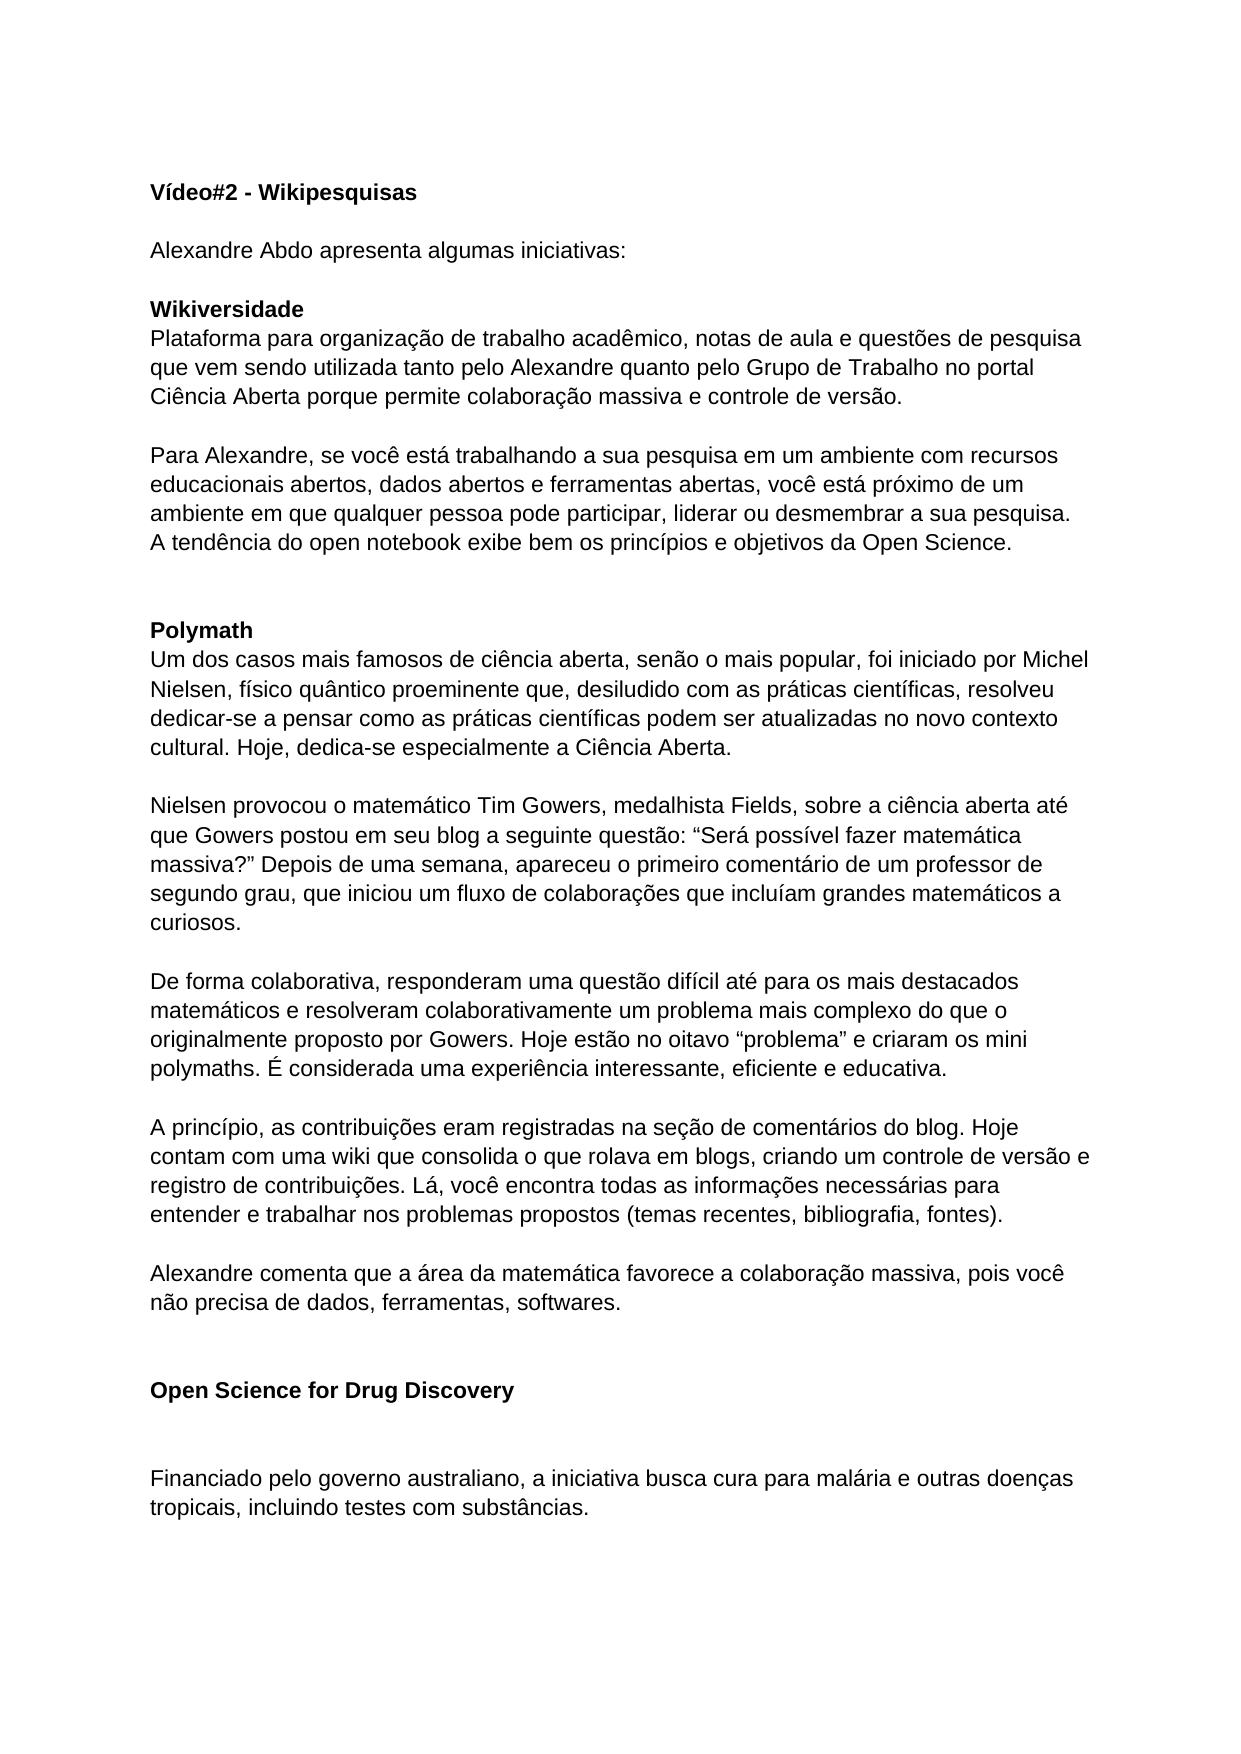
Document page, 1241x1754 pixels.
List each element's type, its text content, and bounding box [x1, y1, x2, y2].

text A princípio, as contribuições eram registradas na seção de comentários do blog. Hoje contam com uma wiki que consolida o que rolava em blogs, criando um controle de versão e registro de contribuições. Lá, você encontra todas as informações necessárias para entender e trabalhar nos problemas propostos (temas recentes, bibliografia, fontes). [150, 1114, 1090, 1227]
text De forma colaborativa, responderam uma questão difícil até para os mais destacados matemáticos e resolveram colaborativamente um problema mais complexo do que o originalmente proposto por Gowers. Hoje estão no oitavo “problema” e criaram os mini polymaths. É considerada uma experiência interessante, eficiente e educativa. [150, 968, 1090, 1081]
text Vídeo#2 - Wikipesquisas [150, 179, 1090, 205]
text Financiado pelo governo australiano, a iniciativa busca cura para malária e outras doenças tropicais, incluindo testes com substâncias. [150, 1465, 1090, 1520]
text Plataforma para organização de trabalho acadêmico, notas de aula e questões de pesquisa que vem sendo utilizada tanto pelo Alexandre quanto pelo Grupo de Trabalho no portal Ciência Aberta porque permite colaboração massiva e controle de versão. [150, 326, 1090, 409]
text Um dos casos mais famosos de ciência aberta, senão o mais popular, foi iniciado por Michel Nielsen, físico quântico proeminente que, desiludido com as práticas científicas, resolveu dedicar-se a pensar como as práticas científicas podem ser atualizadas no novo contexto cultural. Hoje, dedica-se especialmente a Ciência Aberta. [150, 647, 1090, 760]
text Polymath [150, 618, 1090, 643]
text Nielsen provocou o matemático Tim Gowers, medalhista Fields, sobre a ciência aberta até que Gowers postou em seu blog a seguinte questão: “Será possível fazer matemática massiva?” Depois de uma semana, apareceu o primeiro comentário de um professor de segundo grau, que iniciou um fluxo de colaborações que incluíam grandes matemáticos a curiosos. [150, 793, 1090, 935]
text Para Alexandre, se você está trabalhando a sua pesquisa em um ambiente com recursos educacionais abertos, dados abertos e ferramentas abertas, você está próximo de um ambiente em que qualquer pessoa pode participar, liderar ou desmembrar a sua pesquisa. A tendência do open notebook exibe bem os princípios e objetivos da Open Science. [150, 442, 1090, 556]
text Alexandre comenta que a área da matemática favorece a colaboração massiva, pois você não precisa de dados, ferramentas, softwares. [150, 1260, 1090, 1315]
text Open Science for Drug Discovery [150, 1377, 1090, 1403]
text Alexandre Abdo apresenta algumas iniciativas: [150, 238, 1090, 263]
text Wikiversidade [150, 296, 1090, 322]
